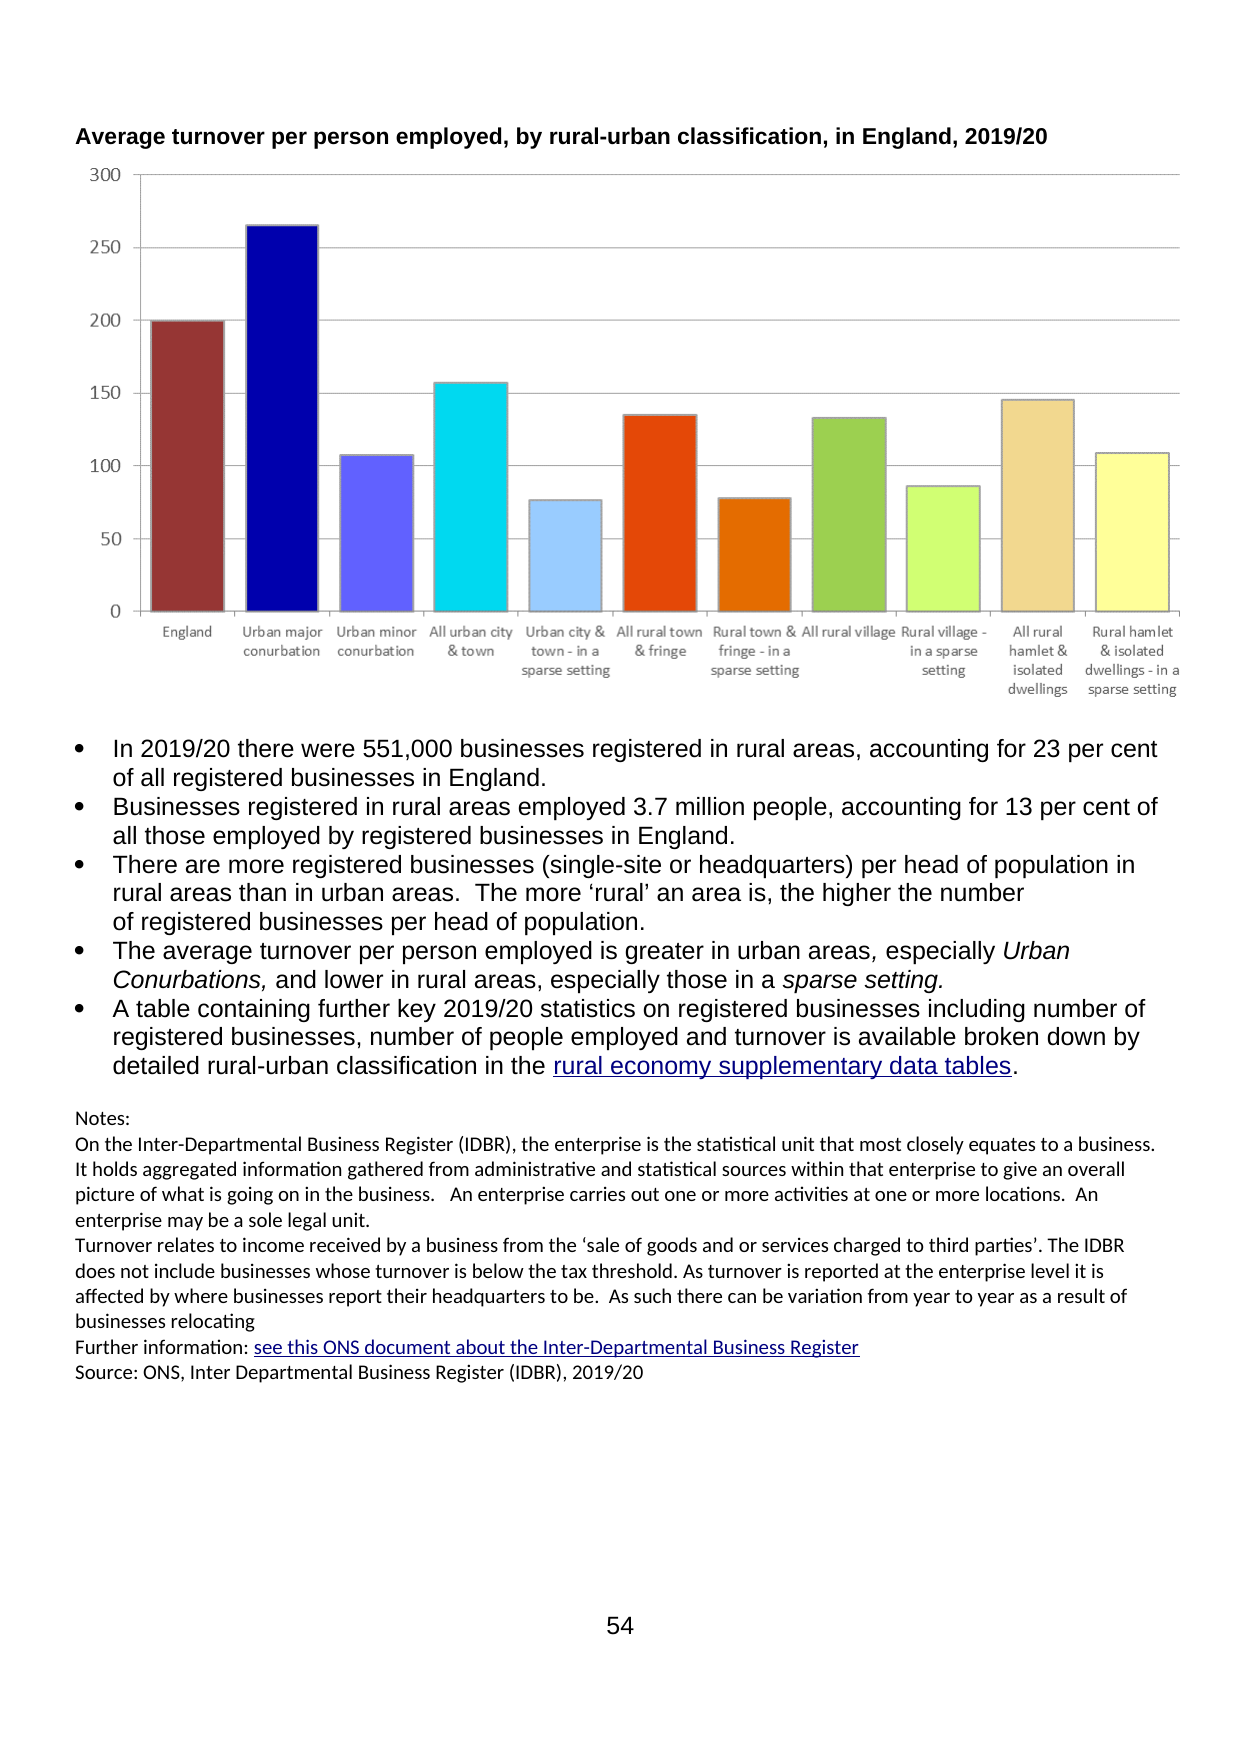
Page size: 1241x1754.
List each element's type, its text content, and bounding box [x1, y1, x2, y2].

list There are more registered businesses (single-site or headquarters) per head of population in rural areas than in urban areas. The more ‘rural’ an area is, the higher the number of registered businesses per head of population. [75, 849, 1165, 936]
text Turnover relates to income received by a business from the ‘sale of goods and or services charged to third parties’. The IDBR does not include businesses whose turnover is below the tax threshold. As turnover is reported at the enterprise level it is affected by where businesses report their headquarters to be. As such there can be variation from year to year as a result of businesses relocating [75, 1232, 1165, 1334]
text Source: ONS, Inter Departmental Business Register (IDBR), 2019/20 [75, 1359, 1165, 1385]
text Further information: see this ONS document about the Inter-Departmental Business Register [75, 1334, 1165, 1359]
list A table containing further key 2019/20 statistics on registered businesses including number of registered businesses, number of people employed and turnover is available broken down by detailed rural-urban classification in the rural economy supplementary data tables. [75, 993, 1165, 1080]
text On the Inter-Departmental Business Register (IDBR), the enterprise is the statistical unit that most closely equates to a business. It holds aggregated information gathered from administrative and statistical sources within that enterprise to give an overall picture of what is going on in the business. An enterprise carries out one or more activities at one or more locations. An enterprise may be a sole legal unit. [75, 1131, 1165, 1232]
list In 2019/20 there were 551,000 businesses registered in rural areas, accounting for 23 per cent of all registered businesses in England. [75, 734, 1165, 792]
text Average turnover per person employed, by rural-urban classification, in England, 2019/20 [75, 123, 1165, 149]
text Notes: [75, 1105, 1165, 1131]
list Businesses registered in rural areas employed 3.7 million people, accounting for 13 per cent of all those employed by registered businesses in England. [75, 792, 1165, 849]
list The average turnover per person employed is greater in urban areas, especially Urban Conurbations, and lower in rural areas, especially those in a sparse setting. [75, 936, 1165, 993]
